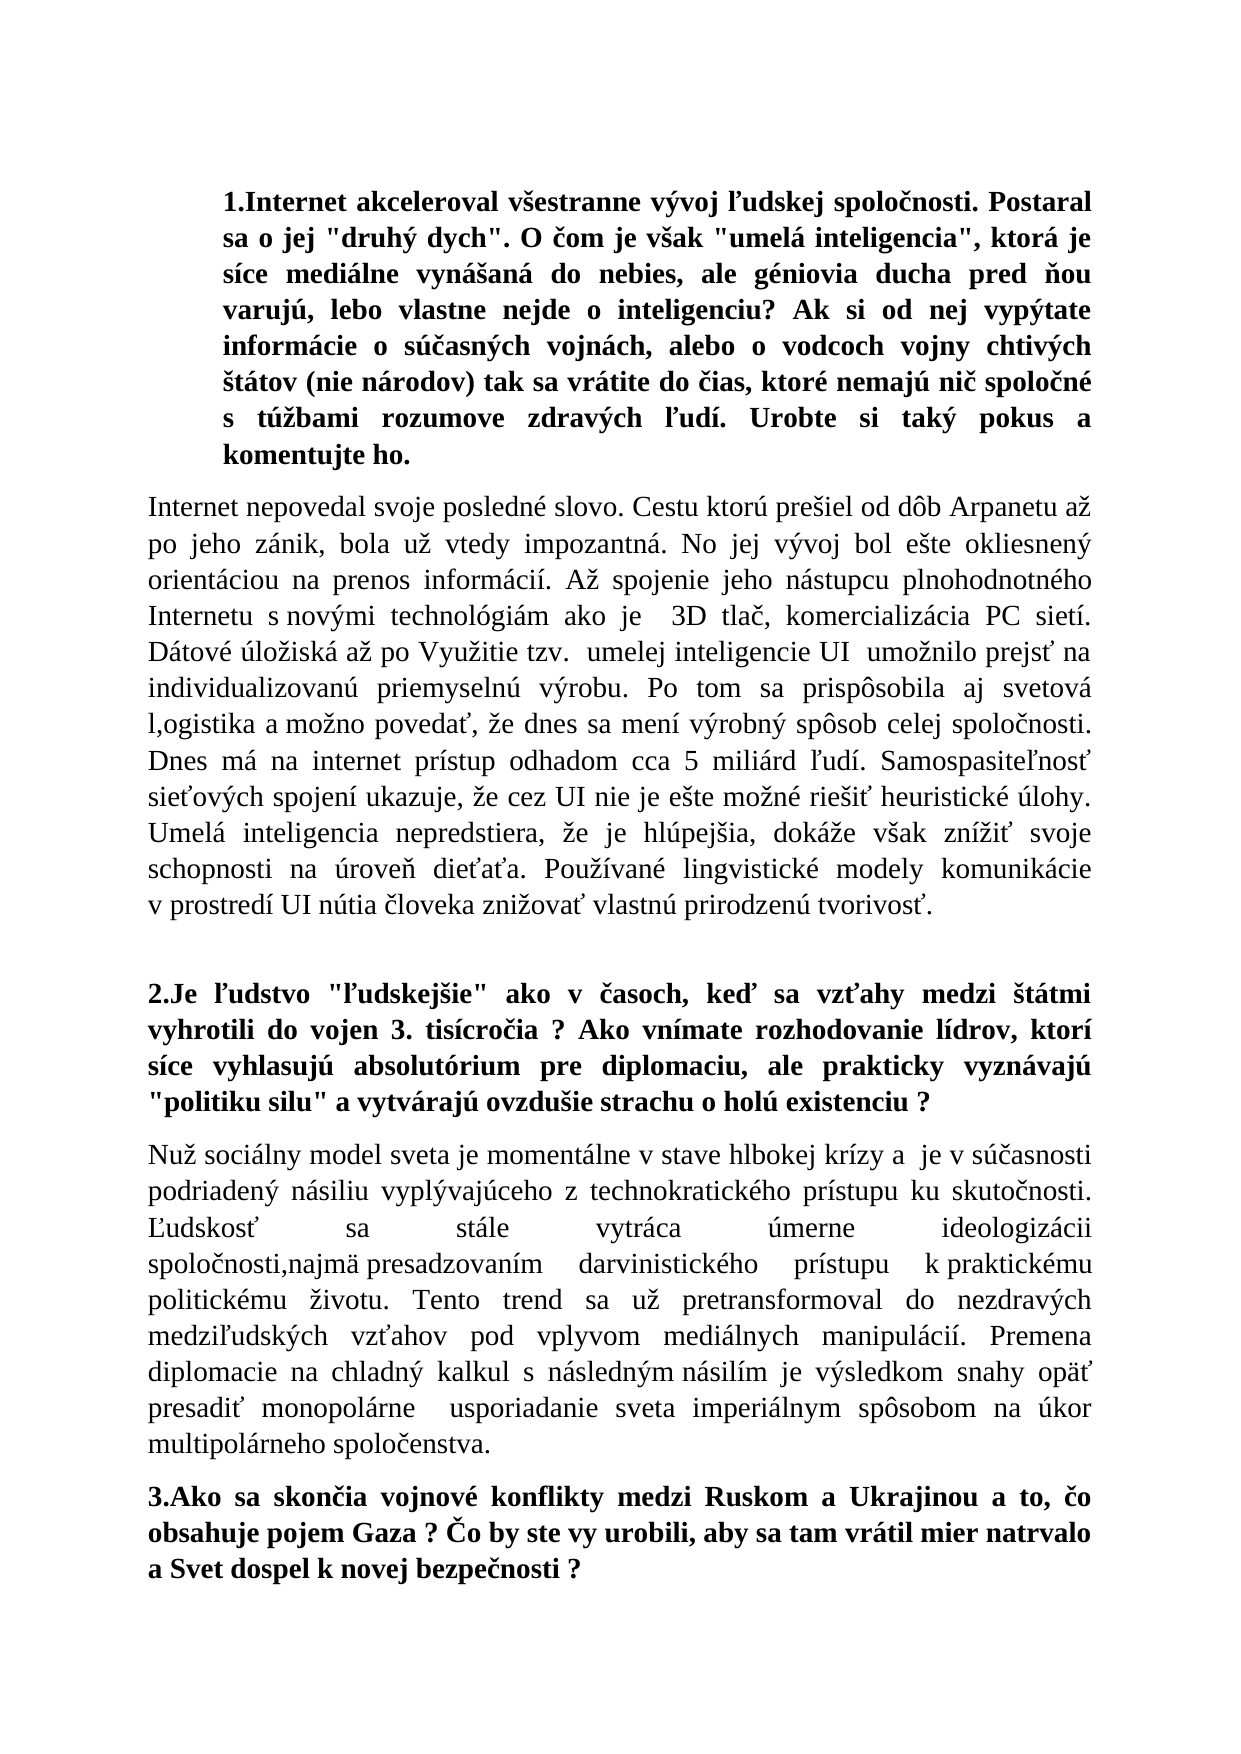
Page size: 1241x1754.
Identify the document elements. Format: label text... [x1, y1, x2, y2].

text 3.Ako sa skončia vojnové konflikty medzi Ruskom a Ukrajinou a to, čo obsahuje pojem Gaza ? Čo by ste vy urobili, aby sa tam vrátil mier natrvalo a Svet dospel k novej bezpečnosti ? [148, 1479, 1093, 1585]
text Internet nepovedal svoje posledné slovo. Cestu ktorú prešiel od dôb Arpanetu až po jeho zánik, bola už vtedy impozantná. No jej vývoj bol ešte okliesnený orientáciou na prenos informácií. Až spojenie jeho nástupcu plnohodnotného Internetu s novými technológiám ako je 3D tlač, komercializácia PC sietí. Dátové úložiská až po Využitie tzv. umelej inteligencie UI umožnilo prejsť na individualizovanú priemyselnú výrobu. Po tom sa prispôsobila aj svetová l,ogistika a možno povedať, že dnes sa mení výrobný spôsob celej spoločnosti. Dnes má na internet prístup odhadom cca 5 miliárd ľudí. Samospasiteľnosť sieťových spojení ukazuje, že cez UI nie je ešte možné riešiť heuristické úlohy. Umelá inteligencia nepredstiera, že je hlúpejšia, dokáže však znížiť svoje schopnosti na úroveň dieťaťa. Používané lingvistické modely komunikácie v prostredí UI nútia človeka znižovať vlastnú prirodzenú tvorivosť. [148, 489, 1093, 921]
text 2.Je ľudstvo "ľudskejšie" ako v časoch, keď sa vzťahy medzi štátmi vyhrotili do vojen 3. tisícročia ? Ako vnímate rozhodovanie lídrov, ktorí síce vyhlasujú absolutórium pre diplomaciu, ale prakticky vyznávajú "politiku silu" a vytvárajú ovzdušie strachu o holú existenciu ? [148, 940, 1093, 1118]
list 1.Internet akceleroval všestranne vývoj ľudskej spoločnosti. Postaral sa o jej "druhý dych". O čom je však "umelá inteligencia", ktorá je síce mediálne vynášaná do nebies, ale géniovia ducha pred ňou varujú, lebo vlastne nejde o inteligenciu? Ak si od nej vypýtate informácie o súčasných vojnách, alebo o vodcoch vojny chtivých štátov (nie národov) tak sa vrátite do čias, ktoré nemajú nič spoločné s túžbami rozumove zdravých ľudí. Urobte si taký pokus a komentujte ho. [223, 184, 1093, 470]
text Nuž sociálny model sveta je momentálne v stave hlbokej krízy a je v súčasnosti podriadený násiliu vyplývajúceho z technokratického prístupu ku skutočnosti. Ľudskosť sa stále vytráca úmerne ideologizácii spoločnosti,najmä presadzovaním darvinistického prístupu k praktickému politickému životu. Tento trend sa už pretransformoval do nezdravých medziľudských vzťahov pod vplyvom mediálnych manipulácií. Premena diplomacie na chladný kalkul s následným násilím je výsledkom snahy opäť presadiť monopolárne usporiadanie sveta imperiálnym spôsobom na úkor multipolárneho spoločenstva. [148, 1137, 1093, 1460]
